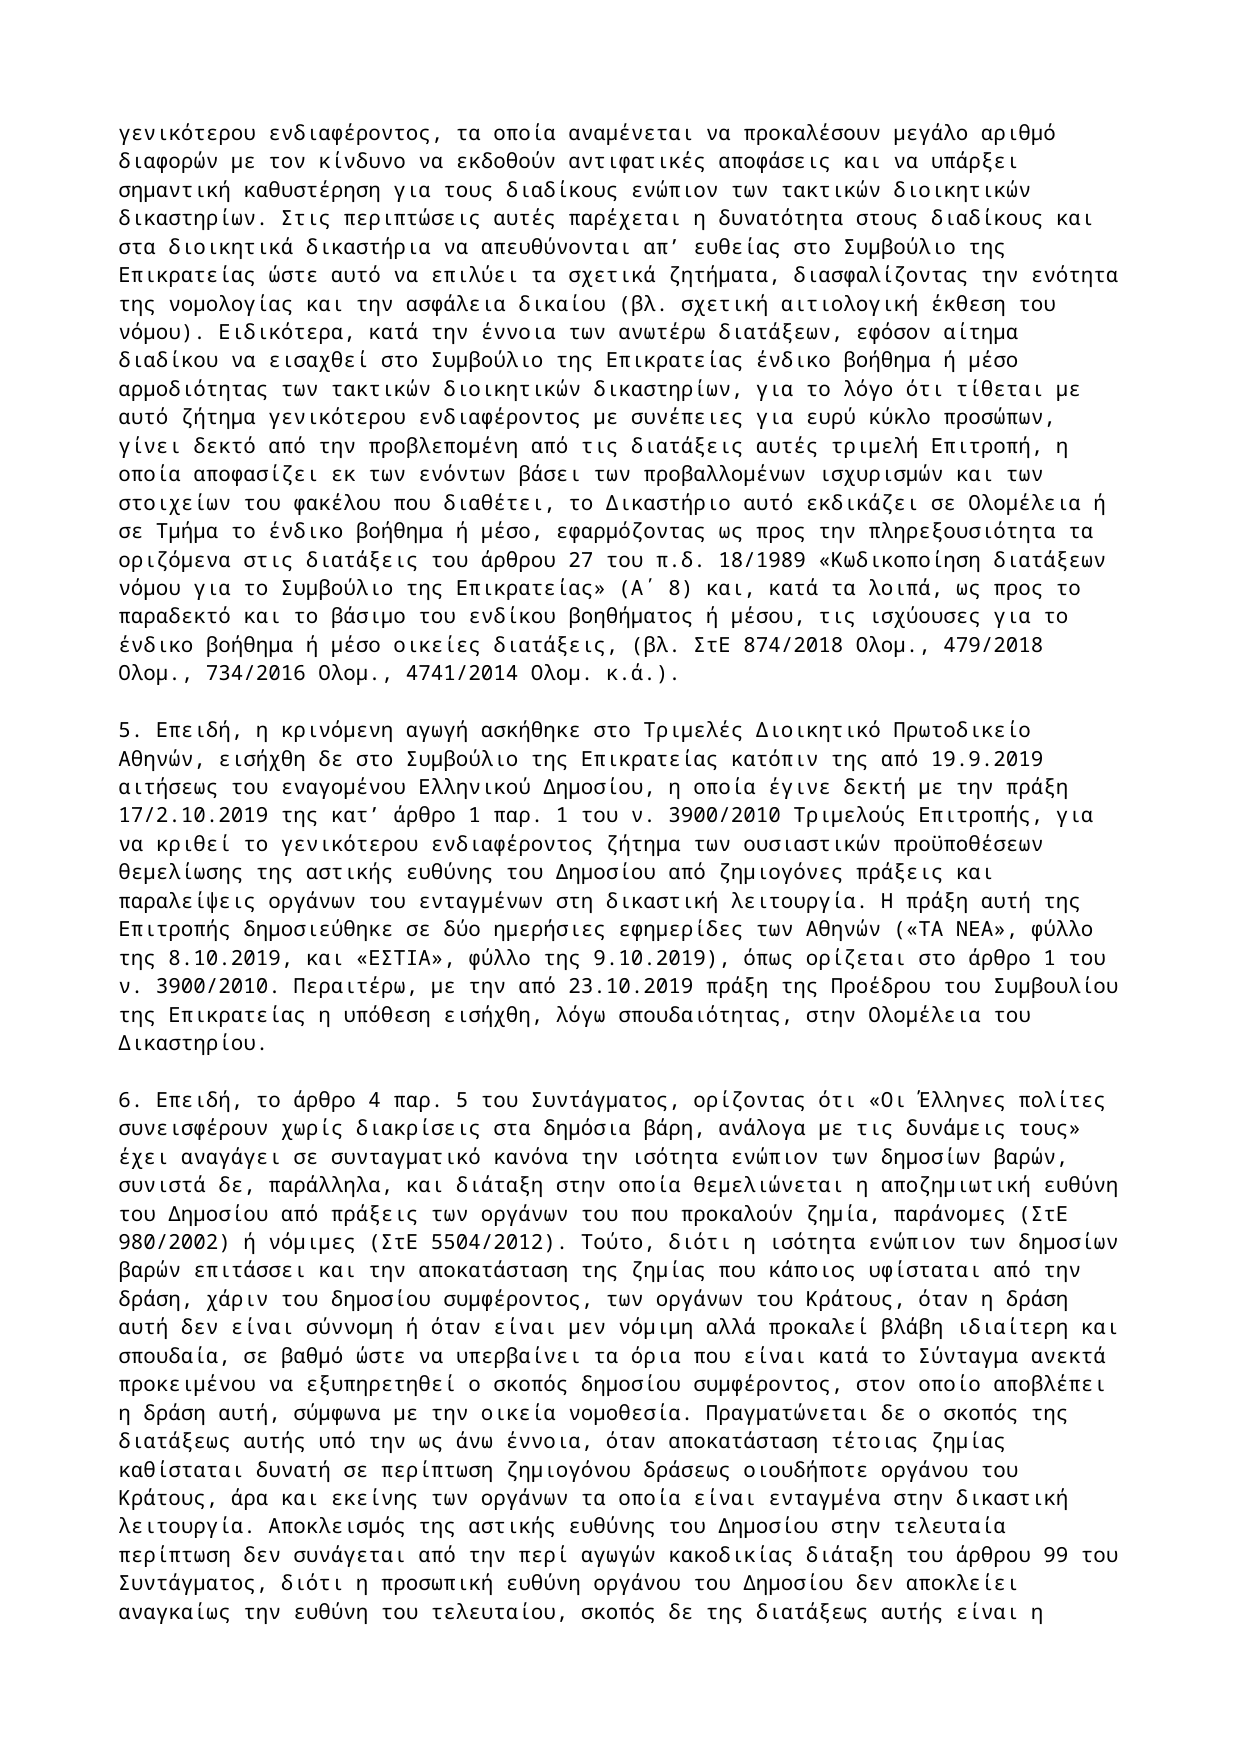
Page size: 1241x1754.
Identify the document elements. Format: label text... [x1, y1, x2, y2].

text 6. Επειδή, το άρθρο 4 παρ. 5 του Συντάγματος, ορίζοντας ότι «Οι Έλληνες πολίτες συνεισφέρουν χωρίς διακρίσεις στα δημόσια βάρη, ανάλογα με τις δυνάμεις τους» έχει αναγάγει σε συνταγματικό κανόνα την ισότητα ενώπιον των δημοσίων βαρών, συνιστά δε, παράλληλα, και διάταξη στην οποία θεμελιώνεται η αποζημιωτική ευθύνη του Δημοσίου από πράξεις των οργάνων του που προκαλούν ζημία, παράνομες (ΣτΕ 980/2002) ή νόμιμες (ΣτΕ 5504/2012). Τούτο, διότι η ισότητα ενώπιον των δημοσίων βαρών επιτάσσει και την αποκατάσταση της ζημίας που κάποιος υφίσταται από την δράση, χάριν του δημοσίου συμφέροντος, των οργάνων του Κράτους, όταν η δράση αυτή δεν είναι σύννομη ή όταν είναι μεν νόμιμη αλλά προκαλεί βλάβη ιδιαίτερη και σπουδαία, σε βαθμό ώστε να υπερβαίνει τα όρια που είναι κατά το Σύνταγμα ανεκτά προκειμένου να εξυπηρετηθεί ο σκοπός δημοσίου συμφέροντος, στον οποίο αποβλέπει η δράση αυτή, σύμφωνα με την οικεία νομοθεσία. Πραγματώνεται δε ο σκοπός της διατάξεως αυτής υπό την ως άνω έννοια, όταν αποκατάσταση τέτοιας ζημίας καθίσταται δυνατή σε περίπτωση ζημιογόνου δράσεως οιουδήποτε οργάνου του Κράτους, άρα και εκείνης των οργάνων τα οποία είναι ενταγμένα στην δικαστική λειτουργία. Αποκλεισμός της αστικής ευθύνης του Δημοσίου στην τελευταία περίπτωση δεν συνάγεται από την περί αγωγών κακοδικίας διάταξη του άρθρου 99 του Συντάγματος, διότι η προσωπική ευθύνη οργάνου του Δημοσίου δεν αποκλείει αναγκαίως την ευθύνη του τελευταίου, σκοπός δε της διατάξεως αυτής είναι η [118, 1085, 1122, 1625]
text 5. Επειδή, η κρινόμενη αγωγή ασκήθηκε στο Τριμελές Διοικητικό Πρωτοδικείο Αθηνών, εισήχθη δε στο Συμβούλιο της Επικρατείας κατόπιν της από 19.9.2019 αιτήσεως του εναγομένου Ελληνικού Δημοσίου, η οποία έγινε δεκτή με την πράξη 17/2.10.2019 της κατ’ άρθρο 1 παρ. 1 του ν. 3900/2010 Τριμελούς Επιτροπής, για να κριθεί το γενικότερου ενδιαφέροντος ζήτημα των ουσιαστικών προϋποθέσεων θεμελίωσης της αστικής ευθύνης του Δημοσίου από ζημιογόνες πράξεις και παραλείψεις οργάνων του ενταγμένων στη δικαστική λειτουργία. Η πράξη αυτή της Επιτροπής δημοσιεύθηκε σε δύο ημερήσιες εφημερίδες των Αθηνών («ΤΑ ΝΕΑ», φύλλο της 8.10.2019, και «ΕΣΤΙΑ», φύλλο της 9.10.2019), όπως ορίζεται στο άρθρο 1 του ν. 3900/2010. Περαιτέρω, με την από 23.10.2019 πράξη της Προέδρου του Συμβουλίου της Επικρατείας η υπόθεση εισήχθη, λόγω σπουδαιότητας, στην Ολομέλεια του Δικαστηρίου. [118, 715, 1122, 1057]
text γενικότερου ενδιαφέροντος, τα οποία αναμένεται να προκαλέσουν μεγάλο αριθμό διαφορών με τον κίνδυνο να εκδοθούν αντιφατικές αποφάσεις και να υπάρξει σημαντική καθυστέρηση για τους διαδίκους ενώπιον των τακτικών διοικητικών δικαστηρίων. Στις περιπτώσεις αυτές παρέχεται η δυνατότητα στους διαδίκους και στα διοικητικά δικαστήρια να απευθύνονται απ’ ευθείας στο Συμβούλιο της Επικρατείας ώστε αυτό να επιλύει τα σχετικά ζητήματα, διασφαλίζοντας την ενότητα της νομολογίας και την ασφάλεια δικαίου (βλ. σχετική αιτιολογική έκθεση του νόμου). Ειδικότερα, κατά την έννοια των ανωτέρω διατάξεων, εφόσον αίτημα διαδίκου να εισαχθεί στο Συμβούλιο της Επικρατείας ένδικο βοήθημα ή μέσο αρμοδιότητας των τακτικών διοικητικών δικαστηρίων, για το λόγο ότι τίθεται με αυτό ζήτημα γενικότερου ενδιαφέροντος με συνέπειες για ευρύ κύκλο προσώπων, γίνει δεκτό από την προβλεπομένη από τις διατάξεις αυτές τριμελή Επιτροπή, η οποία αποφασίζει εκ των ενόντων βάσει των προβαλλομένων ισχυρισμών και των στοιχείων του φακέλου που διαθέτει, το Δικαστήριο αυτό εκδικάζει σε Ολομέλεια ή σε Τμήμα το ένδικο βοήθημα ή μέσο, εφαρμόζοντας ως προς την πληρεξουσιότητα τα οριζόμενα στις διατάξεις του άρθρου 27 του π.δ. 18/1989 «Κωδικοποίηση διατάξεων νόμου για το Συμβούλιο της Επικρατείας» (Α΄ 8) και, κατά τα λοιπά, ως προς το παραδεκτό και το βάσιμο του ενδίκου βοηθήματος ή μέσου, τις ισχύουσες για το ένδικο βοήθημα ή μέσο οικείες διατάξεις, (βλ. ΣτΕ 874/2018 Ολομ., 479/2018 Ολομ., 734/2016 Ολομ., 4741/2014 Ολομ. κ.ά.). [118, 118, 1122, 687]
